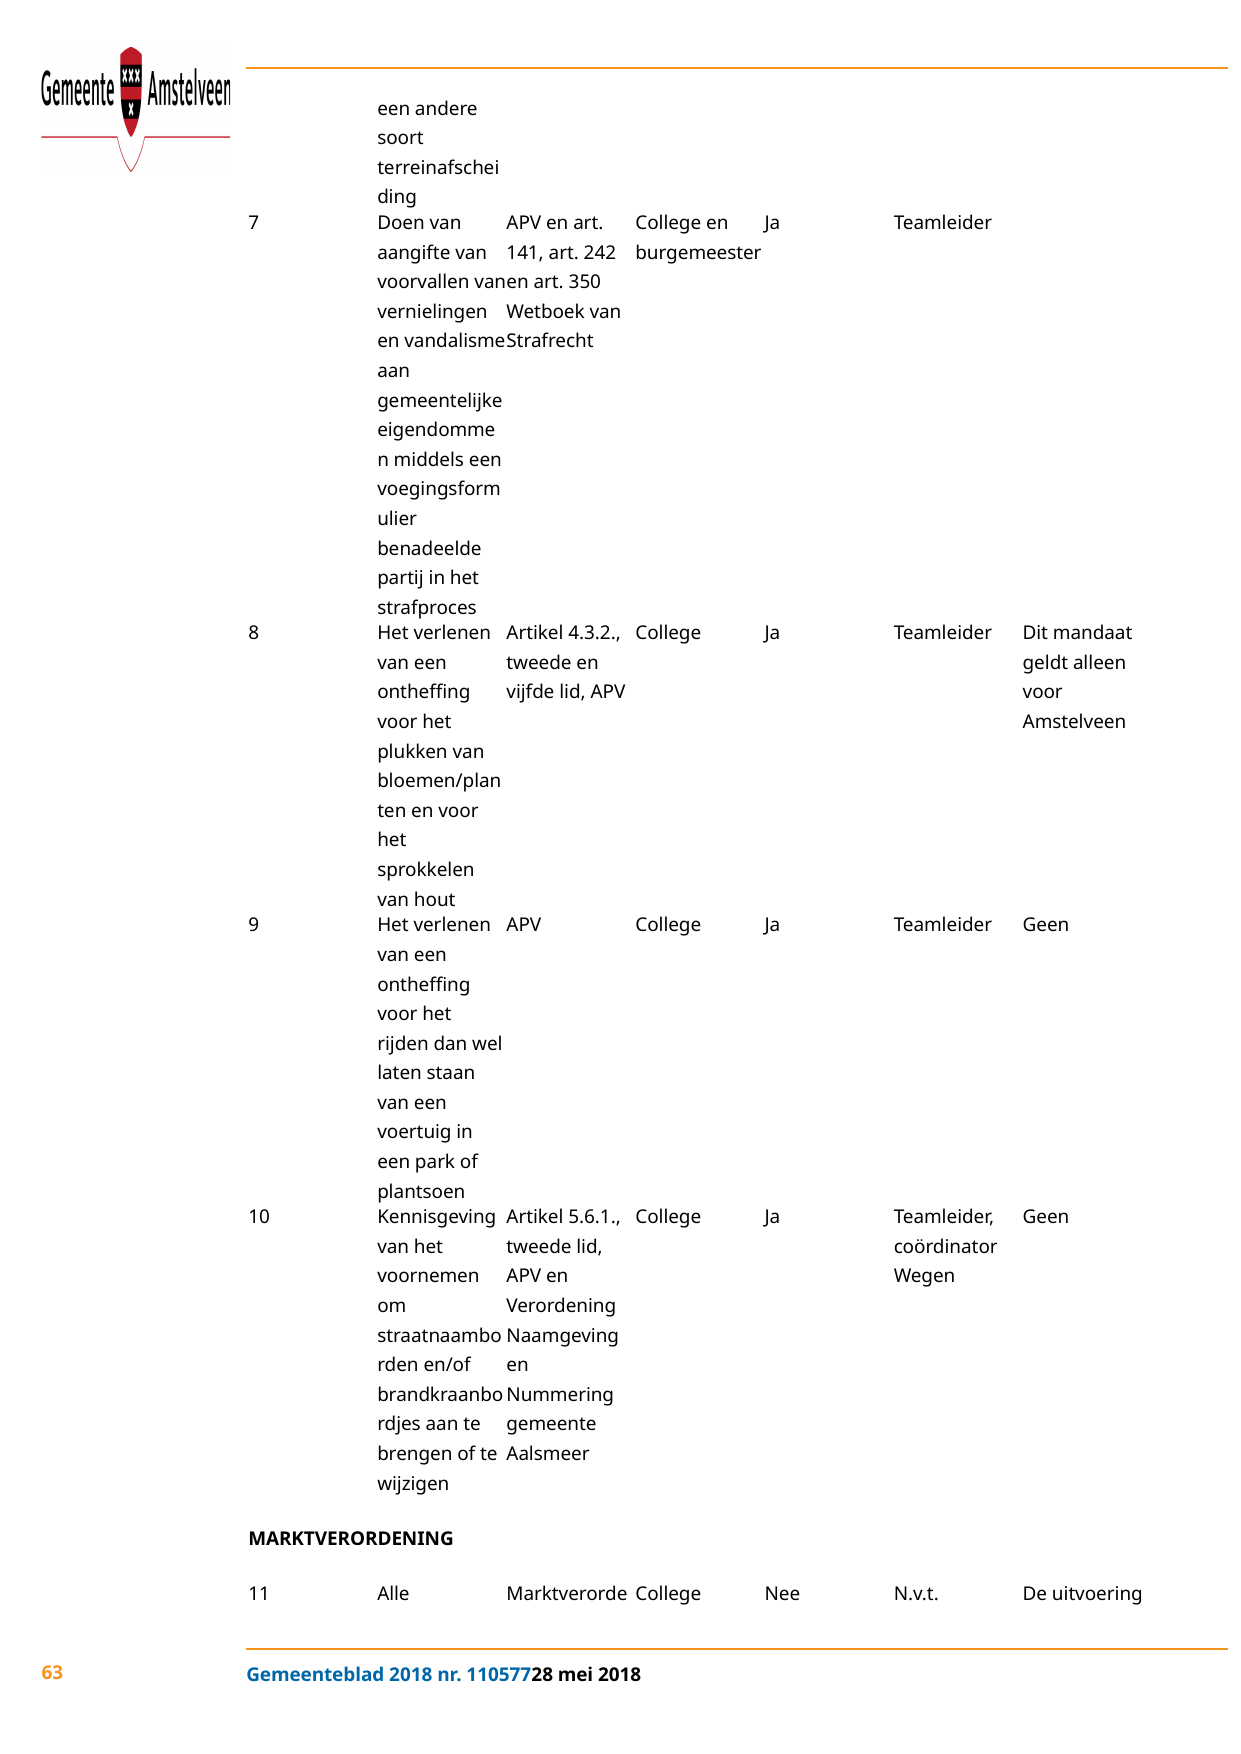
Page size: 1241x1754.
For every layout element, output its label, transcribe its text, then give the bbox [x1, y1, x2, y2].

table_cell Teamleider, coördinator Wegen [894, 1204, 1022, 1496]
table_cell [248, 95, 377, 209]
table_cell 8 [248, 620, 377, 912]
table_cell Dit mandaat geldt alleen voor Amstelveen [1023, 620, 1152, 912]
table_cell APV [506, 912, 635, 1203]
table_cell Ja [764, 912, 893, 1203]
table_cell 10 [248, 1204, 377, 1496]
table_cell Het verlenen van een ontheffing voor het rijden dan wel laten staan van een voertuig in een park of plantsoen [377, 912, 506, 1203]
table_cell College [635, 912, 764, 1203]
table_cell een andere soort terreinafscheiding [377, 95, 506, 209]
table_cell 11 [248, 1580, 377, 1606]
table_cell 7 [248, 209, 377, 619]
table_cell Geen [1023, 912, 1152, 1203]
table_cell Alle [377, 1580, 506, 1606]
table_cell APV en art. 141, art. 242 en art. 350 Wetboek van Strafrecht [506, 209, 635, 619]
table_cell College [635, 620, 764, 912]
table_cell College [635, 1580, 764, 1606]
table_cell [894, 95, 1022, 209]
table_cell MARKTVERORDENING [248, 1496, 1152, 1580]
table_cell N.v.t. [894, 1580, 1022, 1606]
table_cell [635, 95, 764, 209]
table_cell De uitvoering [1023, 1580, 1152, 1606]
table_cell Teamleider [894, 912, 1022, 1203]
table_cell Ja [764, 1204, 893, 1496]
table_cell Geen [1023, 1204, 1152, 1496]
table_cell [506, 95, 635, 209]
table_cell Artikel 4.3.2., tweede en vijfde lid, APV [506, 620, 635, 912]
table_cell [1023, 95, 1152, 209]
table_cell Teamleider [894, 620, 1022, 912]
table_cell Teamleider [894, 209, 1022, 619]
table_cell College en burgemeester [635, 209, 764, 619]
table_cell Artikel 5.6.1., tweede lid, APV en Verordening Naamgeving en Nummering gemeente Aalsmeer [506, 1204, 635, 1496]
table_cell Ja [764, 620, 893, 912]
table_cell College [635, 1204, 764, 1496]
table_cell Marktverorde [506, 1580, 635, 1606]
table_cell Nee [764, 1580, 893, 1606]
picture [41, 47, 231, 172]
table_cell Kennisgeving van het voornemen om straatnaamborden en/of brandkraanbordjes aan te brengen of te wijzigen [377, 1204, 506, 1496]
table_cell Het verlenen van een ontheffing voor het plukken van bloemen/planten en voor het sprokkelen van hout [377, 620, 506, 912]
table_cell [764, 95, 893, 209]
table_cell 9 [248, 912, 377, 1203]
table_cell Ja [764, 209, 893, 619]
table_cell [1023, 209, 1152, 619]
table_cell Doen van aangifte van voorvallen van vernielingen en vandalisme aan gemeentelijke eigendommen middels een voegingsformulier benadeelde partij in het strafproces [377, 209, 506, 619]
